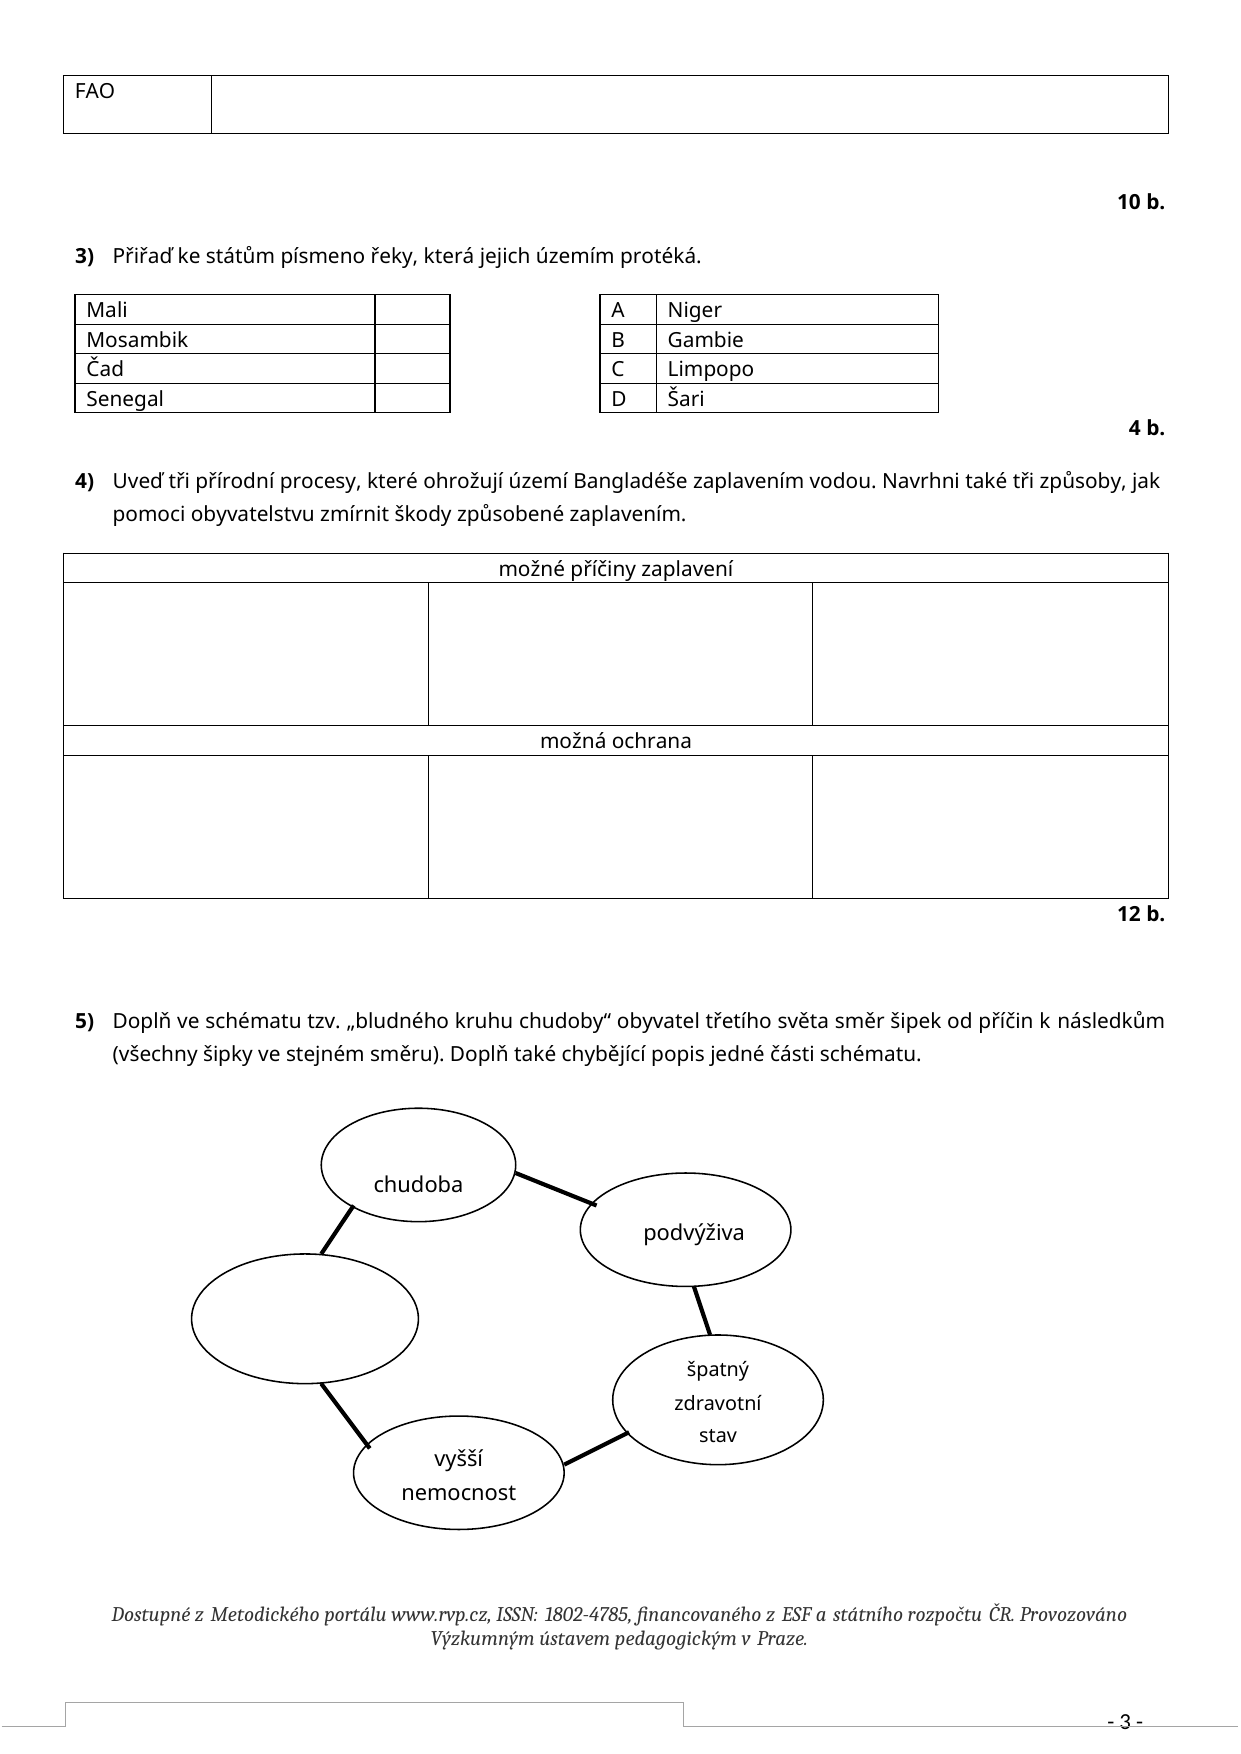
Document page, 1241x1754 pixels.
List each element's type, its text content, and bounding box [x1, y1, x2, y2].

table_cell [376, 384, 449, 412]
table_cell [451, 383, 599, 412]
table_cell [376, 354, 449, 383]
table_header a [601, 295, 656, 324]
table_cell [64, 756, 428, 898]
table_cell Limpopo [657, 354, 938, 383]
table_header [451, 294, 599, 324]
table_header Mali [76, 295, 374, 324]
text 12 b. [112, 899, 1165, 928]
table_cell [429, 756, 812, 898]
table_header možné příčiny zaplavení [64, 554, 1168, 582]
table_cell [212, 76, 1168, 133]
list Doplň ve schématu tzv. „bludného kruhu chudoby“ obyvatel třetího světa směr šipek od příčin k následkům (všechny šipky ve stejném směru). Doplň také chybějící popis jedné části schématu. [75, 1006, 1165, 1067]
table_cell b [601, 325, 656, 353]
table_cell Šari [657, 384, 938, 412]
text 10 b. [75, 187, 1165, 216]
table_cell [451, 324, 599, 353]
table_cell [64, 583, 428, 725]
table_cell [813, 756, 1168, 898]
table_cell [376, 325, 449, 353]
list Uveď tři přírodní procesy, které ohrožují území Bangladéše zaplavením vodou. Navrhni také tři způsoby, jak pomoci obyvatelstvu zmírnit škody způsobené zaplavením. [75, 467, 1165, 528]
table_cell [429, 583, 812, 725]
table_cell FAO [64, 76, 211, 133]
text 4 b. [75, 413, 1165, 442]
table_cell možná ochrana [64, 726, 1168, 755]
table_cell [813, 583, 1168, 725]
table_header Niger [657, 295, 938, 324]
table_cell c [601, 354, 656, 383]
table_cell d [601, 384, 656, 412]
table_cell Gambie [657, 325, 938, 353]
table_header [376, 295, 449, 324]
table_cell Čad [76, 354, 374, 383]
table_cell [451, 353, 599, 383]
table_cell Mosambik [76, 325, 374, 353]
list Přiřaď ke státům písmeno řeky, která jejich územím protéká. [75, 241, 1165, 269]
table_cell Senegal [76, 384, 374, 412]
